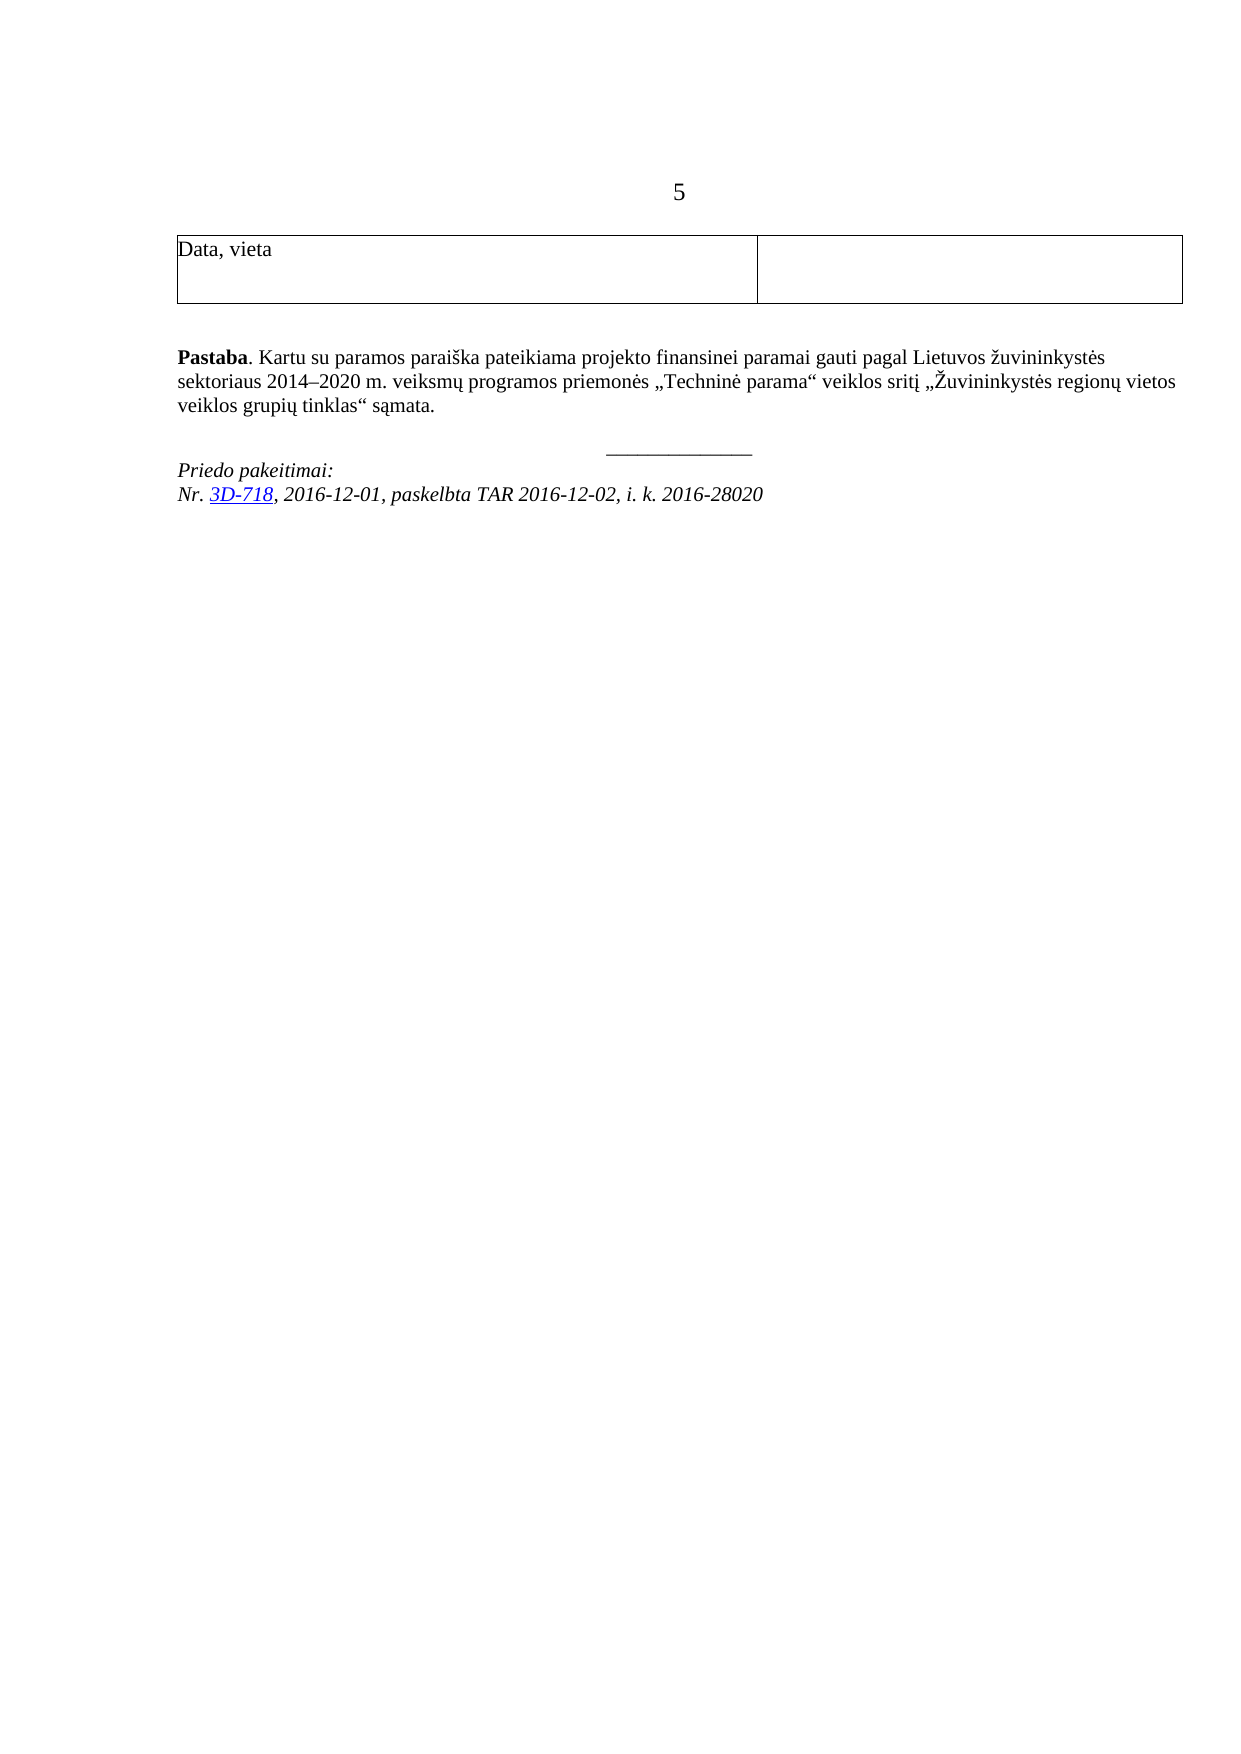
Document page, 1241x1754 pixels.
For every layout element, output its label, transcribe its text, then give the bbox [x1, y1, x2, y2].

table_cell Data, vieta [178, 236, 757, 303]
text Priedo pakeitimai: [177, 458, 1181, 482]
text Nr. 3D-718, 2016-12-01, paskelbta TAR 2016-12-02, i. k. 2016-28020 [177, 482, 1181, 506]
text ______________ [177, 434, 1181, 458]
text Pastaba. Kartu su paramos paraiška pateikiama projekto finansinei paramai gauti pagal Lietuvos žuvininkystės sektoriaus 2014–2020 m. veiksmų programos priemonės „Techninė parama“ veiklos sritį „Žuvininkystės regionų vietos veiklos grupių tinklas“ sąmata. [177, 345, 1181, 417]
table_cell [758, 236, 1182, 303]
